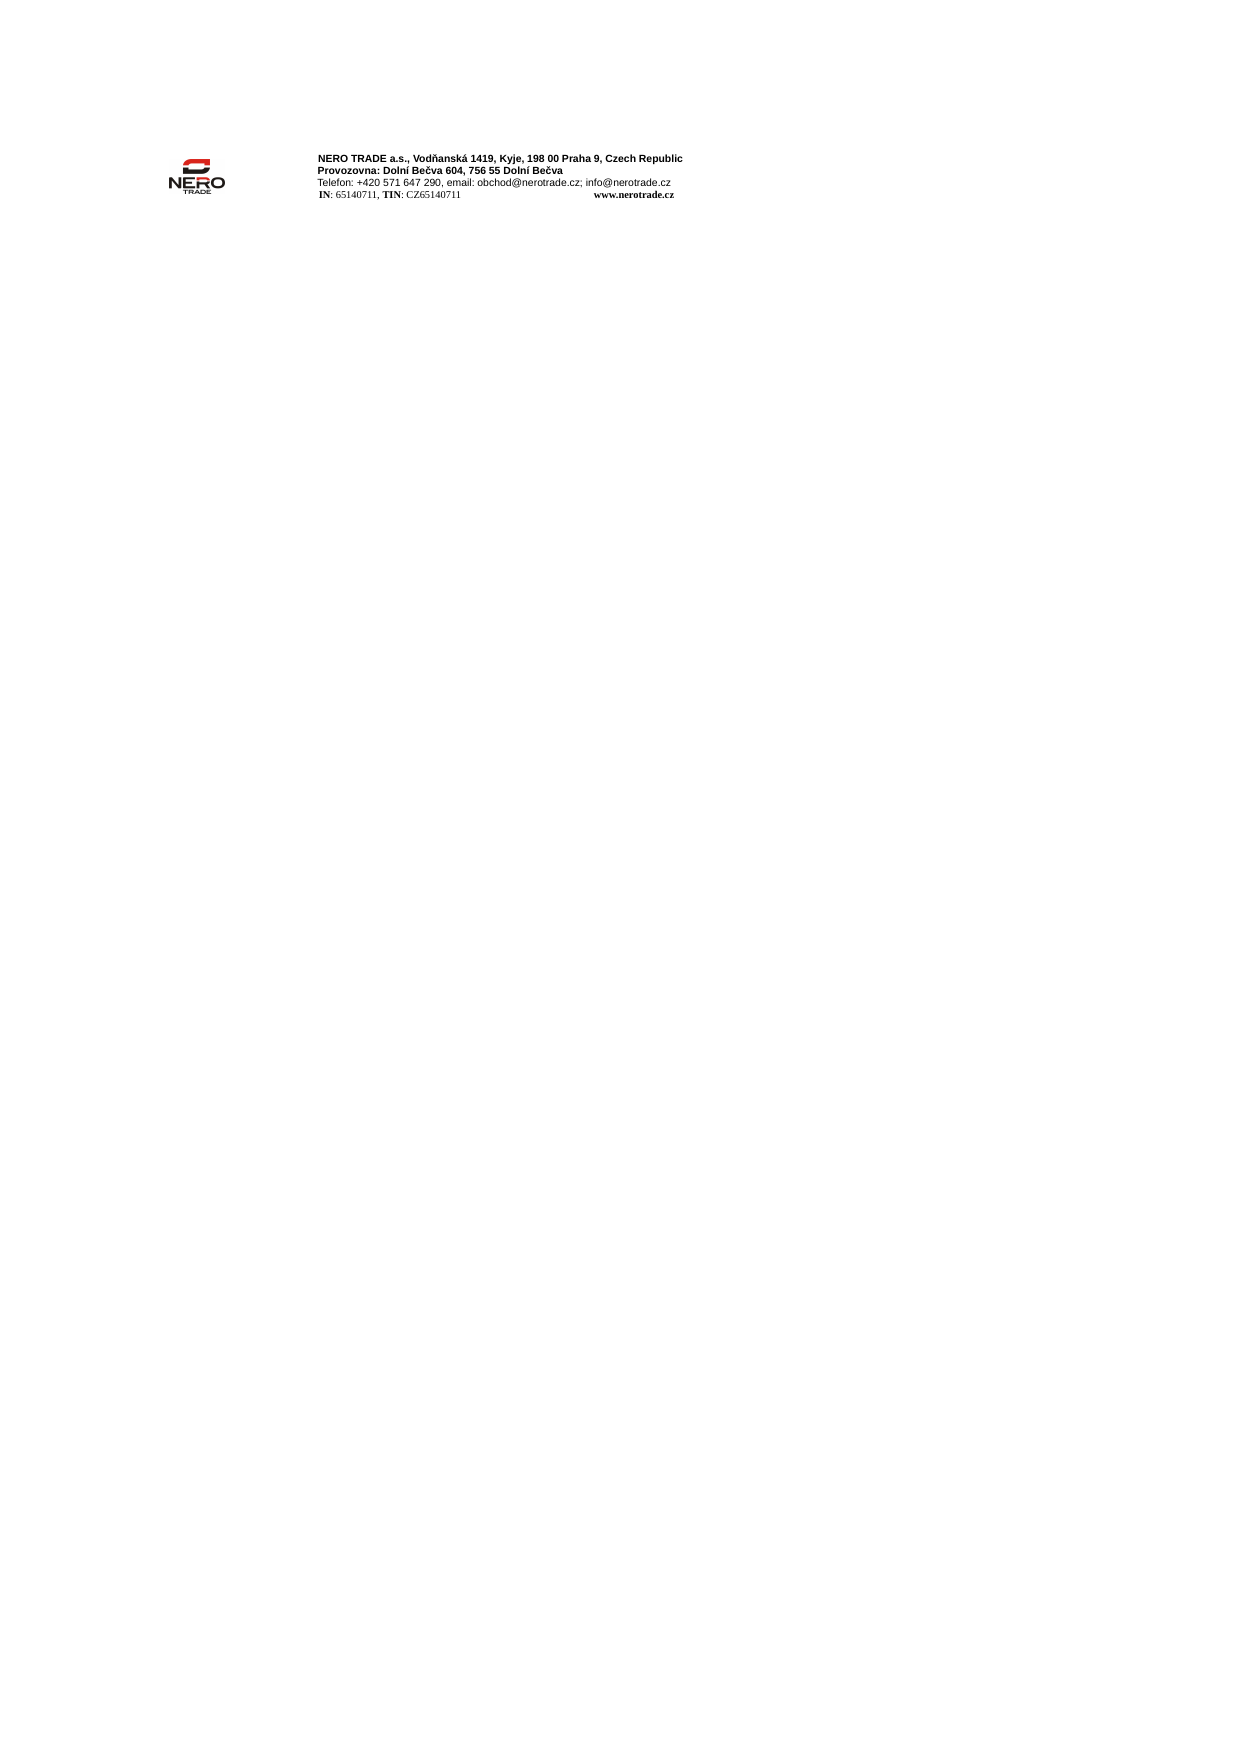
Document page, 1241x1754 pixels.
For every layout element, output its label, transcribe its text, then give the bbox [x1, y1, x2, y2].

text Telefon: +420 571 647 290, email: obchod@nerotrade.cz; info@nerotrade.cz [225, 177, 1122, 189]
text NERO TRADE a.s., Vodňanská 1419, Kyje, 198 00 Praha 9, Czech Republic [118, 153, 1122, 165]
text Provozovna: Dolní Bečva 604, 756 55 Dolní Bečva [225, 165, 1122, 177]
picture [169, 159, 225, 194]
text IN: 65140711, TIN: CZ65140711 www.nerotrade.cz [118, 189, 1122, 201]
